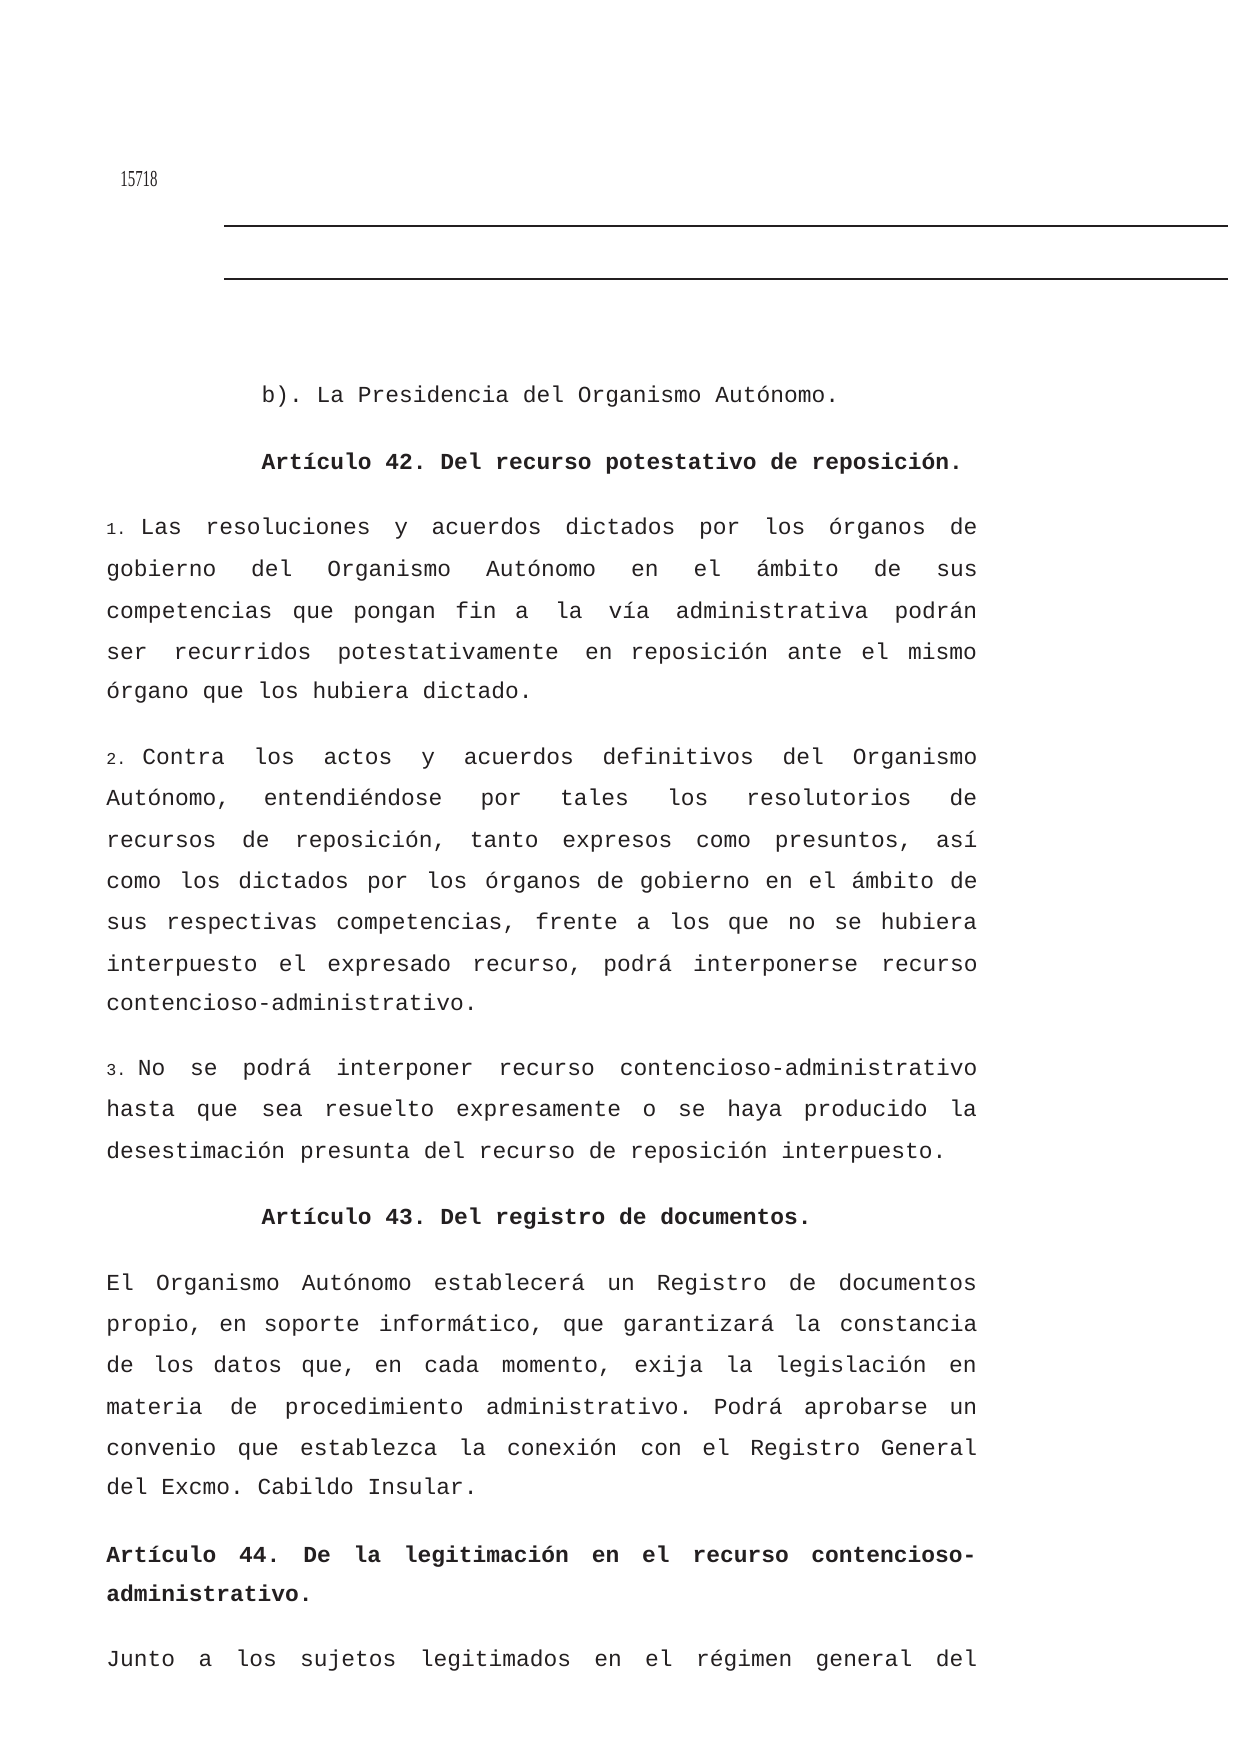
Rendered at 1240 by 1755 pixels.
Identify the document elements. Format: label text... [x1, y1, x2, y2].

list Contra los actos y acuerdos definitivos del Organismo Autónomo, entendiéndose por tales los resolutorios de recursos de reposición, tanto expresos como presuntos, así como los dictados por los órganos de gobierno en el ámbito de sus respectivas competencias, frente a los que no se hubiera interpuesto el expresado recurso, podrá interponerse recurso contencioso-administrativo. [106, 745, 977, 1017]
subtitle Artículo 43. Del registro de documentos. [261, 1205, 1133, 1231]
list Las resoluciones y acuerdos dictados por los órganos de gobierno del Organismo Autónomo en el ámbito de sus competencias que pongan fin a la vía administrativa podrán ser recurridos potestativamente en reposición ante el mismo órgano que los hubiera dictado. [106, 516, 977, 706]
subtitle Artículo 42. Del recurso potestativo de reposición. [261, 450, 1133, 476]
text Junto a los sujetos legitimados en el régimen general del [106, 1648, 977, 1674]
subtitle Artículo 44. De la legitimación en el recurso contencioso- administrativo. [106, 1541, 977, 1608]
text b). La Presidencia del Organismo Autónomo. [261, 384, 1133, 410]
list No se podrá interponer recurso contencioso-administrativo hasta que sea resuelto expresamente o se haya producido la desestimación presunta del recurso de reposición interpuesto. [106, 1056, 977, 1165]
text El Organismo Autónomo establecerá un Registro de documentos propio, en soporte informático, que garantizará la constancia de los datos que, en cada momento, exija la legislación en materia de procedimiento administrativo. Podrá aprobarse un convenio que establezca la conexión con el Registro General del Excmo. Cabildo Insular. [106, 1271, 977, 1501]
